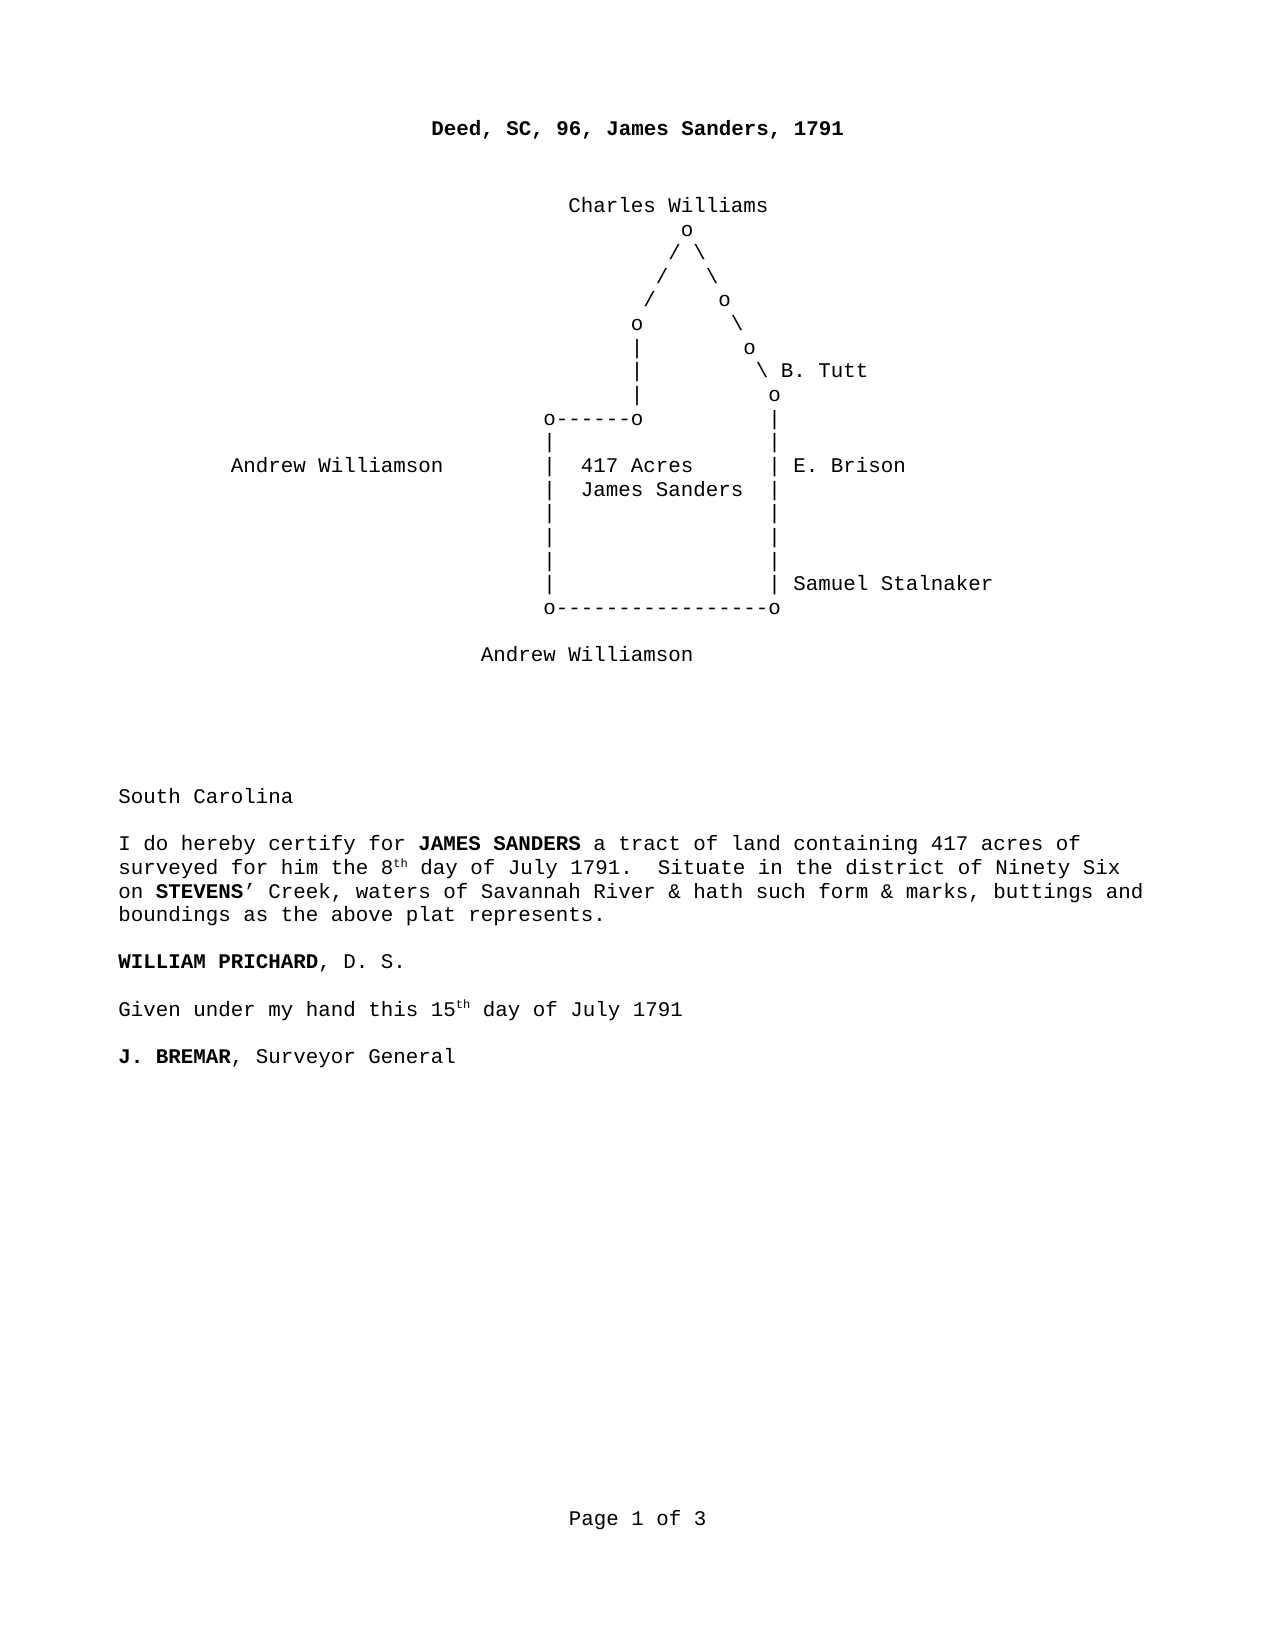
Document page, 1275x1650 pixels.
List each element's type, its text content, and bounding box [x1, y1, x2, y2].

text Charles Williams [118, 195, 1157, 218]
text Andrew Williamson | 417 Acres | E. Brison [118, 455, 1157, 479]
text o [118, 218, 1157, 242]
text o-----------------o [118, 597, 1157, 621]
text | o [118, 384, 1157, 408]
text J. Bremar, Surveyor General [118, 1046, 1157, 1070]
text / \ [118, 266, 1157, 289]
text | | [118, 431, 1157, 455]
text | James Sanders | [118, 479, 1157, 502]
text | \ B. Tutt [118, 360, 1157, 384]
text Andrew Williamson [118, 644, 1157, 668]
text I do hereby certify for JAMES SANDERS a tract of land containing 417 acres of surveyed for him the 8th day of July 1791. Situate in the district of Ninety Six on Stevens’ Creek, waters of Savannah River & hath such form & marks, buttings and boundings as the above plat represents. [118, 833, 1157, 928]
text South Carolina [118, 786, 1157, 810]
text | o [118, 337, 1157, 360]
text / \ [118, 242, 1157, 266]
text | | [118, 502, 1157, 526]
text o------o | [118, 408, 1157, 431]
text | | Samuel Stalnaker [118, 573, 1157, 597]
text Given under my hand this 15th day of July 1791 [118, 999, 1157, 1022]
text | | [118, 526, 1157, 549]
text William Prichard, D. S. [118, 952, 1157, 975]
text | | [118, 549, 1157, 573]
text o \ [118, 313, 1157, 337]
text / o [118, 289, 1157, 313]
